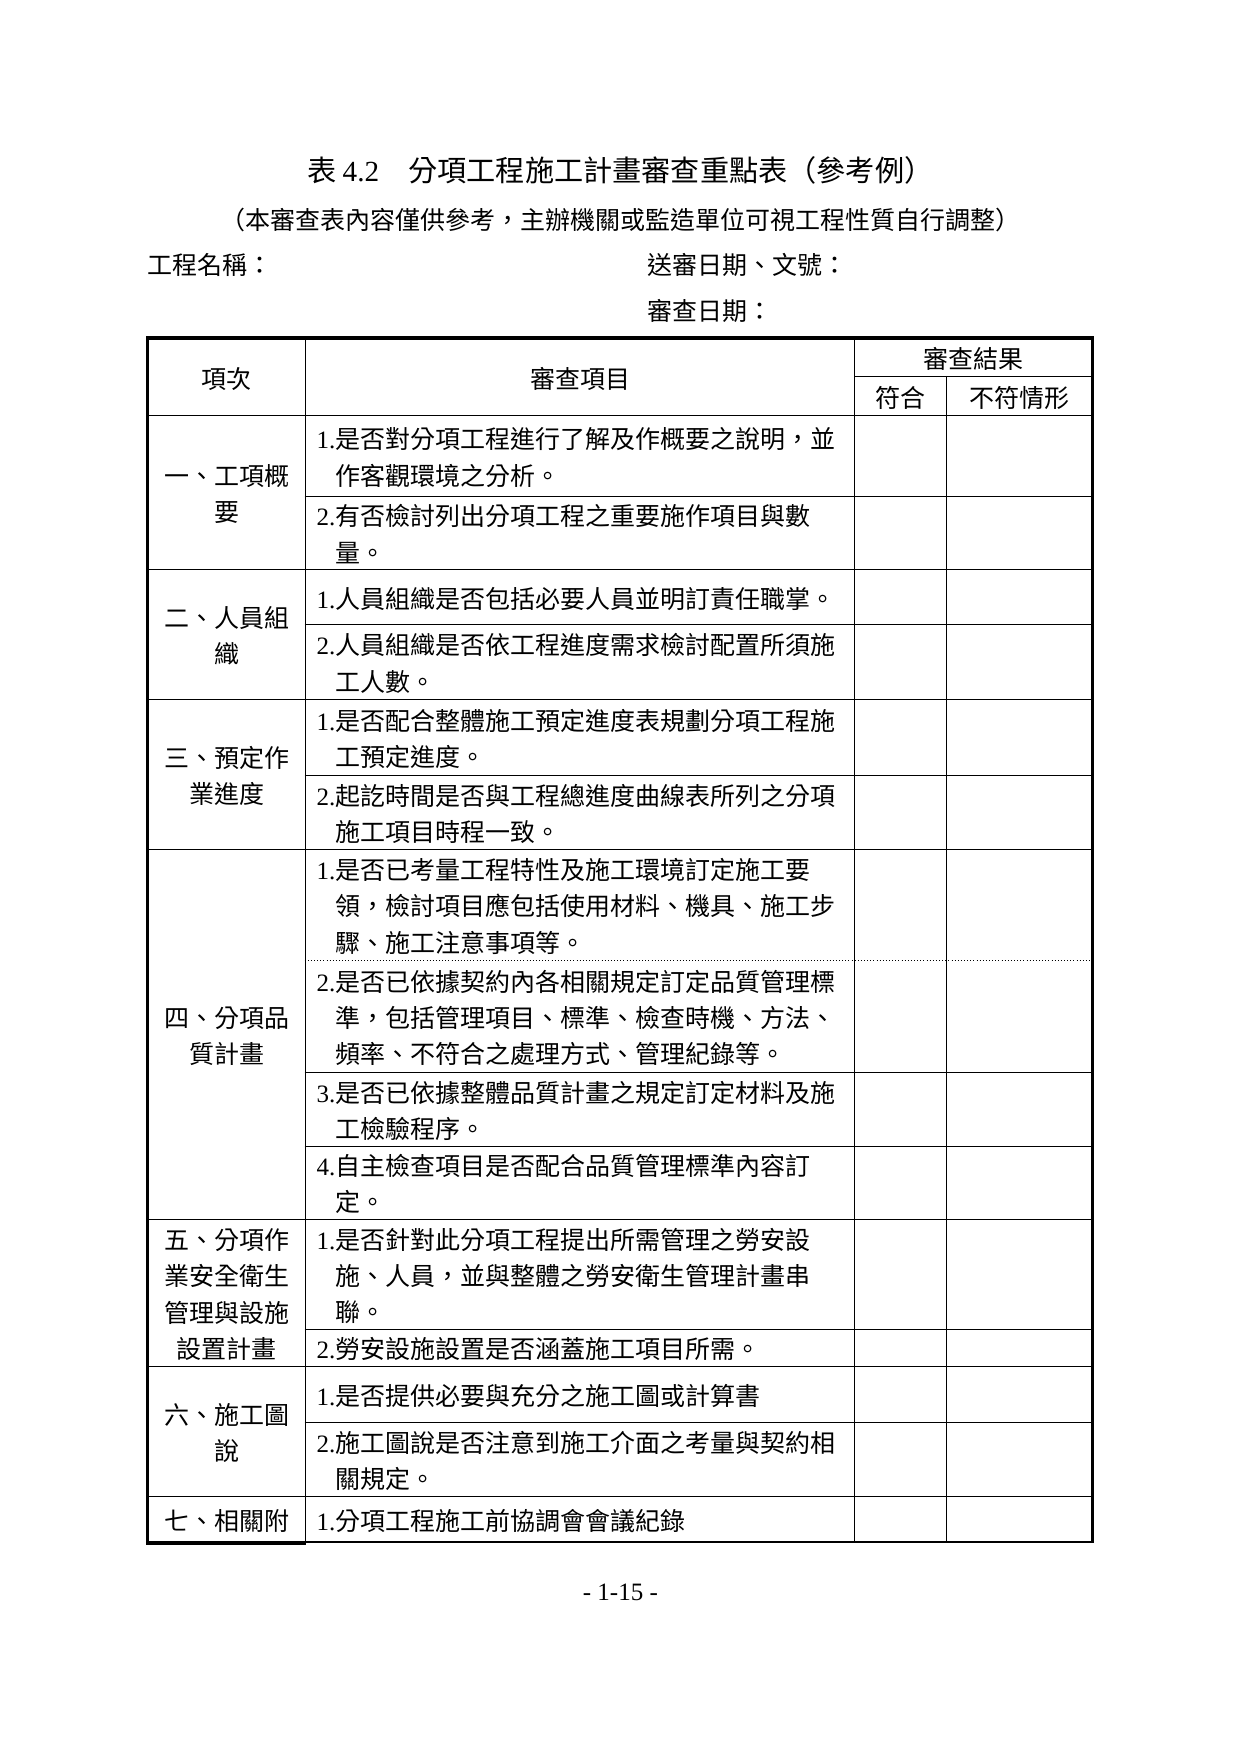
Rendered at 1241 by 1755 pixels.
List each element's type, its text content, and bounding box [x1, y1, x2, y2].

table_cell [855, 1423, 946, 1496]
table_cell [855, 776, 946, 849]
table_cell 一、工項概要 [149, 416, 305, 569]
table_cell [947, 960, 1091, 1072]
table_cell [947, 700, 1091, 775]
table_cell 1.人員組織是否包括必要人員並明訂責任職掌。 [306, 570, 854, 624]
table_cell 2.勞安設施設置是否涵蓋施工項目所需。 [306, 1330, 854, 1366]
table_header 審查結果 [855, 340, 1091, 376]
table_cell 2.有否檢討列出分項工程之重要施作項目與數量。 [306, 497, 854, 569]
table_cell 2.是否已依據契約內各相關規定訂定品質管理標準，包括管理項目、標準、檢查時機、方法、頻率、不符合之處理方式、管理紀錄等。 [306, 960, 854, 1072]
table_cell [947, 1073, 1091, 1146]
table_cell [855, 416, 946, 496]
table_cell [947, 1497, 1091, 1541]
table_cell 1.是否提供必要與充分之施工圖或計算書 [306, 1367, 854, 1422]
table_cell [947, 776, 1091, 849]
table_cell 七、相關附 [149, 1497, 305, 1541]
table_cell [947, 1423, 1091, 1496]
table_cell [855, 497, 946, 569]
table_cell [947, 416, 1091, 496]
table_cell [855, 700, 946, 775]
table_cell [947, 625, 1091, 699]
table_cell 1.是否對分項工程進行了解及作概要之說明，並作客觀環境之分析。 [306, 416, 854, 496]
text 表4.2 分項工程施工計畫審查重點表（參考例） [148, 148, 1093, 190]
table_cell [855, 1220, 946, 1329]
table_cell 1.是否已考量工程特性及施工環境訂定施工要領，檢討項目應包括使用材料、機具、施工步驟、施工注意事項等。 [306, 850, 854, 960]
table_cell 四、分項品質計畫 [149, 850, 305, 1219]
table_cell 4.自主檢查項目是否配合品質管理標準內容訂定。 [306, 1147, 854, 1219]
table_cell [947, 850, 1091, 960]
table_cell 1.是否針對此分項工程提出所需管理之勞安設施、人員，並與整體之勞安衛生管理計畫串聯。 [306, 1220, 854, 1329]
text 工程名稱： 送審日期、文號： [148, 246, 1093, 282]
table_cell 不符情形 [947, 377, 1091, 415]
text （本審查表內容僅供參考，主辦機關或監造單位可視工程性質自行調整） [148, 201, 1093, 237]
table_cell 3.是否已依據整體品質計畫之規定訂定材料及施工檢驗程序。 [306, 1073, 854, 1146]
table_cell [855, 1073, 946, 1146]
table_cell 1.是否配合整體施工預定進度表規劃分項工程施工預定進度。 [306, 700, 854, 775]
table_cell [855, 1497, 946, 1541]
table_cell [947, 1367, 1091, 1422]
table_cell [947, 1220, 1091, 1329]
table_cell 三、預定作業進度 [149, 700, 305, 849]
table_cell [947, 1330, 1091, 1366]
table_cell 五、分項作業安全衛生管理與設施設置計畫 [149, 1220, 305, 1366]
table_cell [855, 850, 946, 960]
table_cell 2.起訖時間是否與工程總進度曲線表所列之分項施工項目時程一致。 [306, 776, 854, 849]
table_cell [947, 497, 1091, 569]
table_cell 六、施工圖說 [149, 1367, 305, 1496]
table_cell 2.人員組織是否依工程進度需求檢討配置所須施工人數。 [306, 625, 854, 699]
table_cell 符合 [855, 377, 946, 415]
table_cell [855, 1147, 946, 1219]
text 審查日期： [148, 291, 1093, 327]
table_cell [947, 570, 1091, 624]
table_cell [855, 625, 946, 699]
table_cell [855, 570, 946, 624]
table_cell [855, 1330, 946, 1366]
table_cell [947, 1147, 1091, 1219]
table_header 審查項目 [306, 340, 854, 415]
table_cell 二、人員組織 [149, 570, 305, 699]
table_cell 1.分項工程施工前協調會會議紀錄 [306, 1497, 854, 1541]
table_cell 2.施工圖說是否注意到施工介面之考量與契約相關規定。 [306, 1423, 854, 1496]
table_cell [855, 1367, 946, 1422]
table_cell [855, 960, 946, 1072]
table_header 項次 [149, 340, 305, 415]
